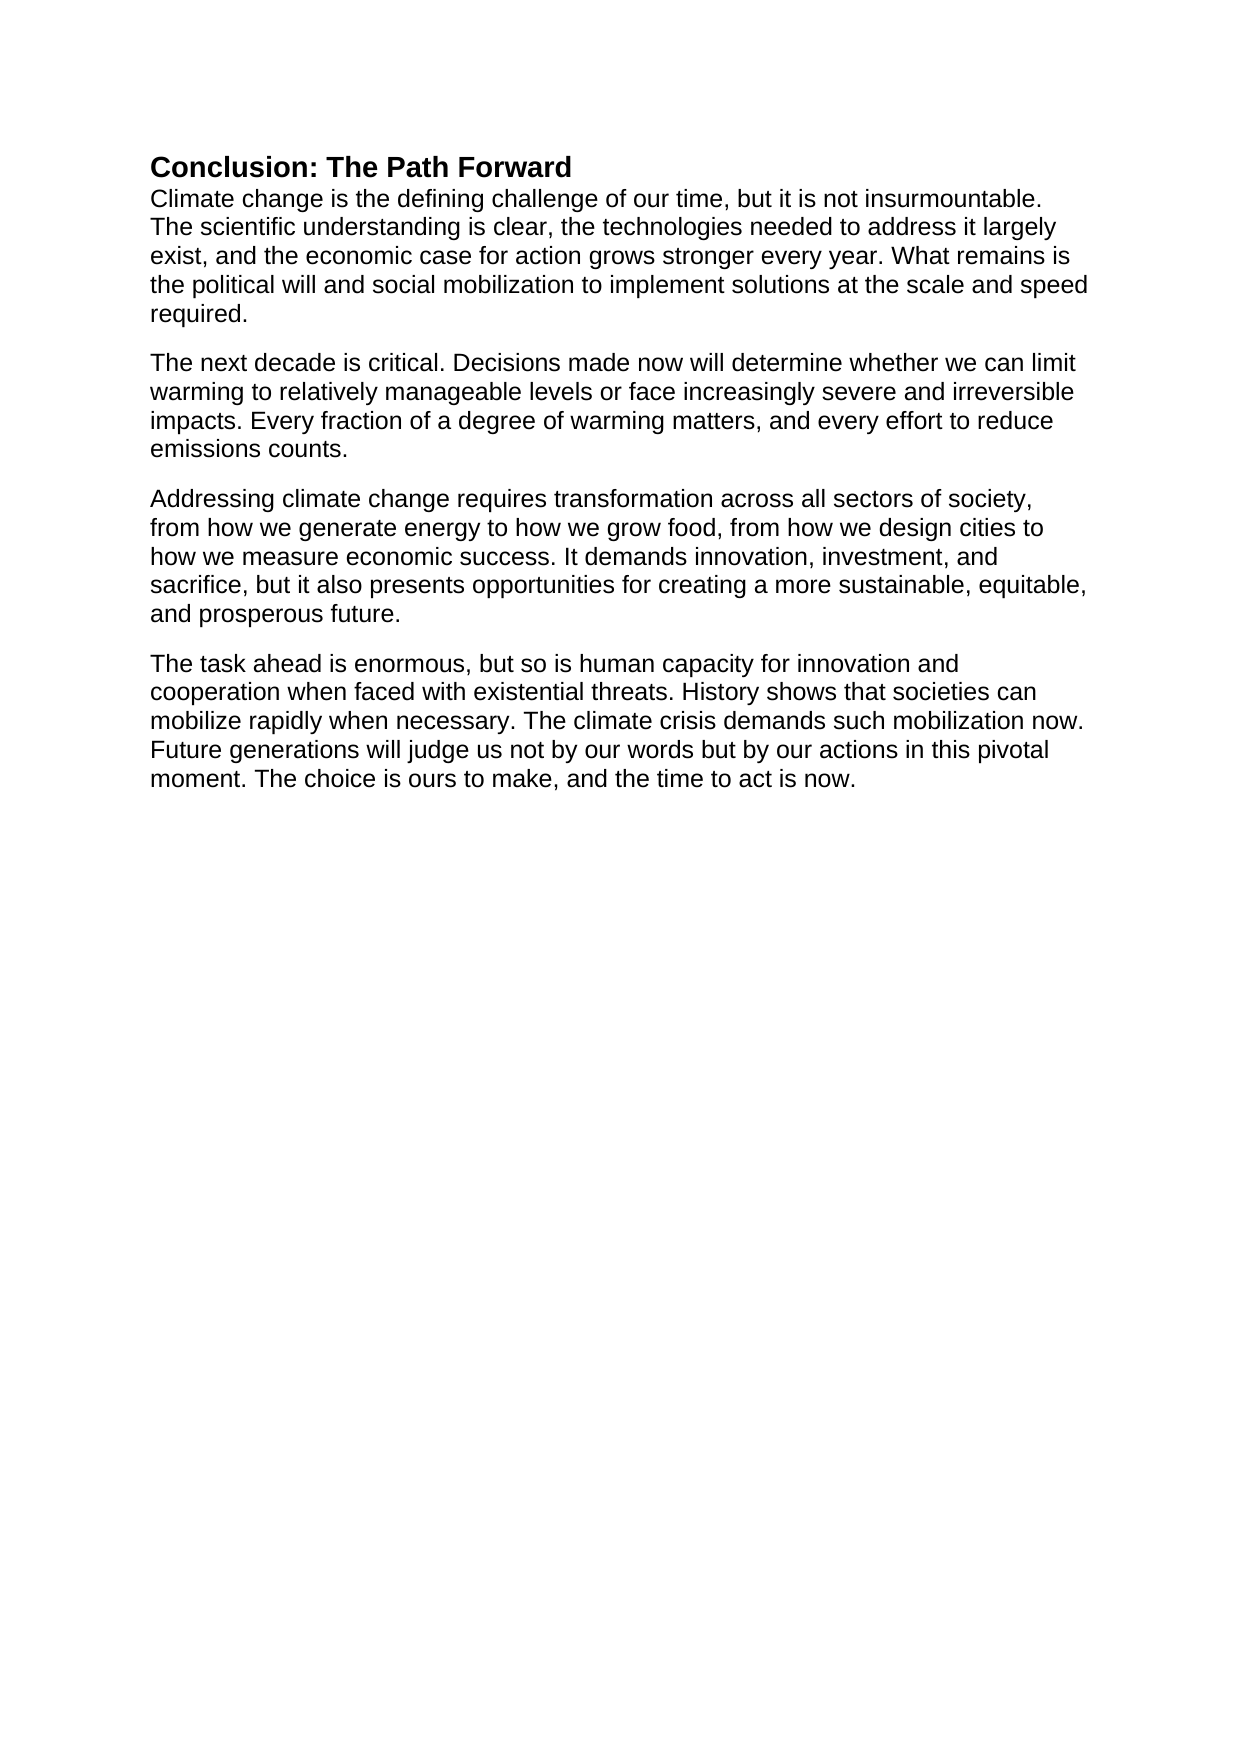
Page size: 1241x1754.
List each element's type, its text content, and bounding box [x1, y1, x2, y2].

text Climate change is the defining challenge of our time, but it is not insurmountable. The scientific understanding is clear, the technologies needed to address it largely exist, and the economic case for action grows stronger every year. What remains is the political will and social mobilization to implement solutions at the scale and speed required. [150, 183, 1090, 327]
subtitle Conclusion: The Path Forward [150, 150, 1090, 183]
text The next decade is critical. Decisions made now will determine whether we can limit warming to relatively manageable levels or face increasingly severe and irreversible impacts. Every fraction of a degree of warming matters, and every effort to reduce emissions counts. [150, 348, 1090, 463]
text Addressing climate change requires transformation across all sectors of society, from how we generate energy to how we grow food, from how we design cities to how we measure economic success. It demands innovation, investment, and sacrifice, but it also presents opportunities for creating a more sustainable, equitable, and prosperous future. [150, 484, 1090, 628]
text The task ahead is enormous, but so is human capacity for innovation and cooperation when faced with existential threats. History shows that societies can mobilize rapidly when necessary. The climate crisis demands such mobilization now. Future generations will judge us not by our words but by our actions in this pivotal moment. The choice is ours to make, and the time to act is now. [150, 648, 1090, 792]
